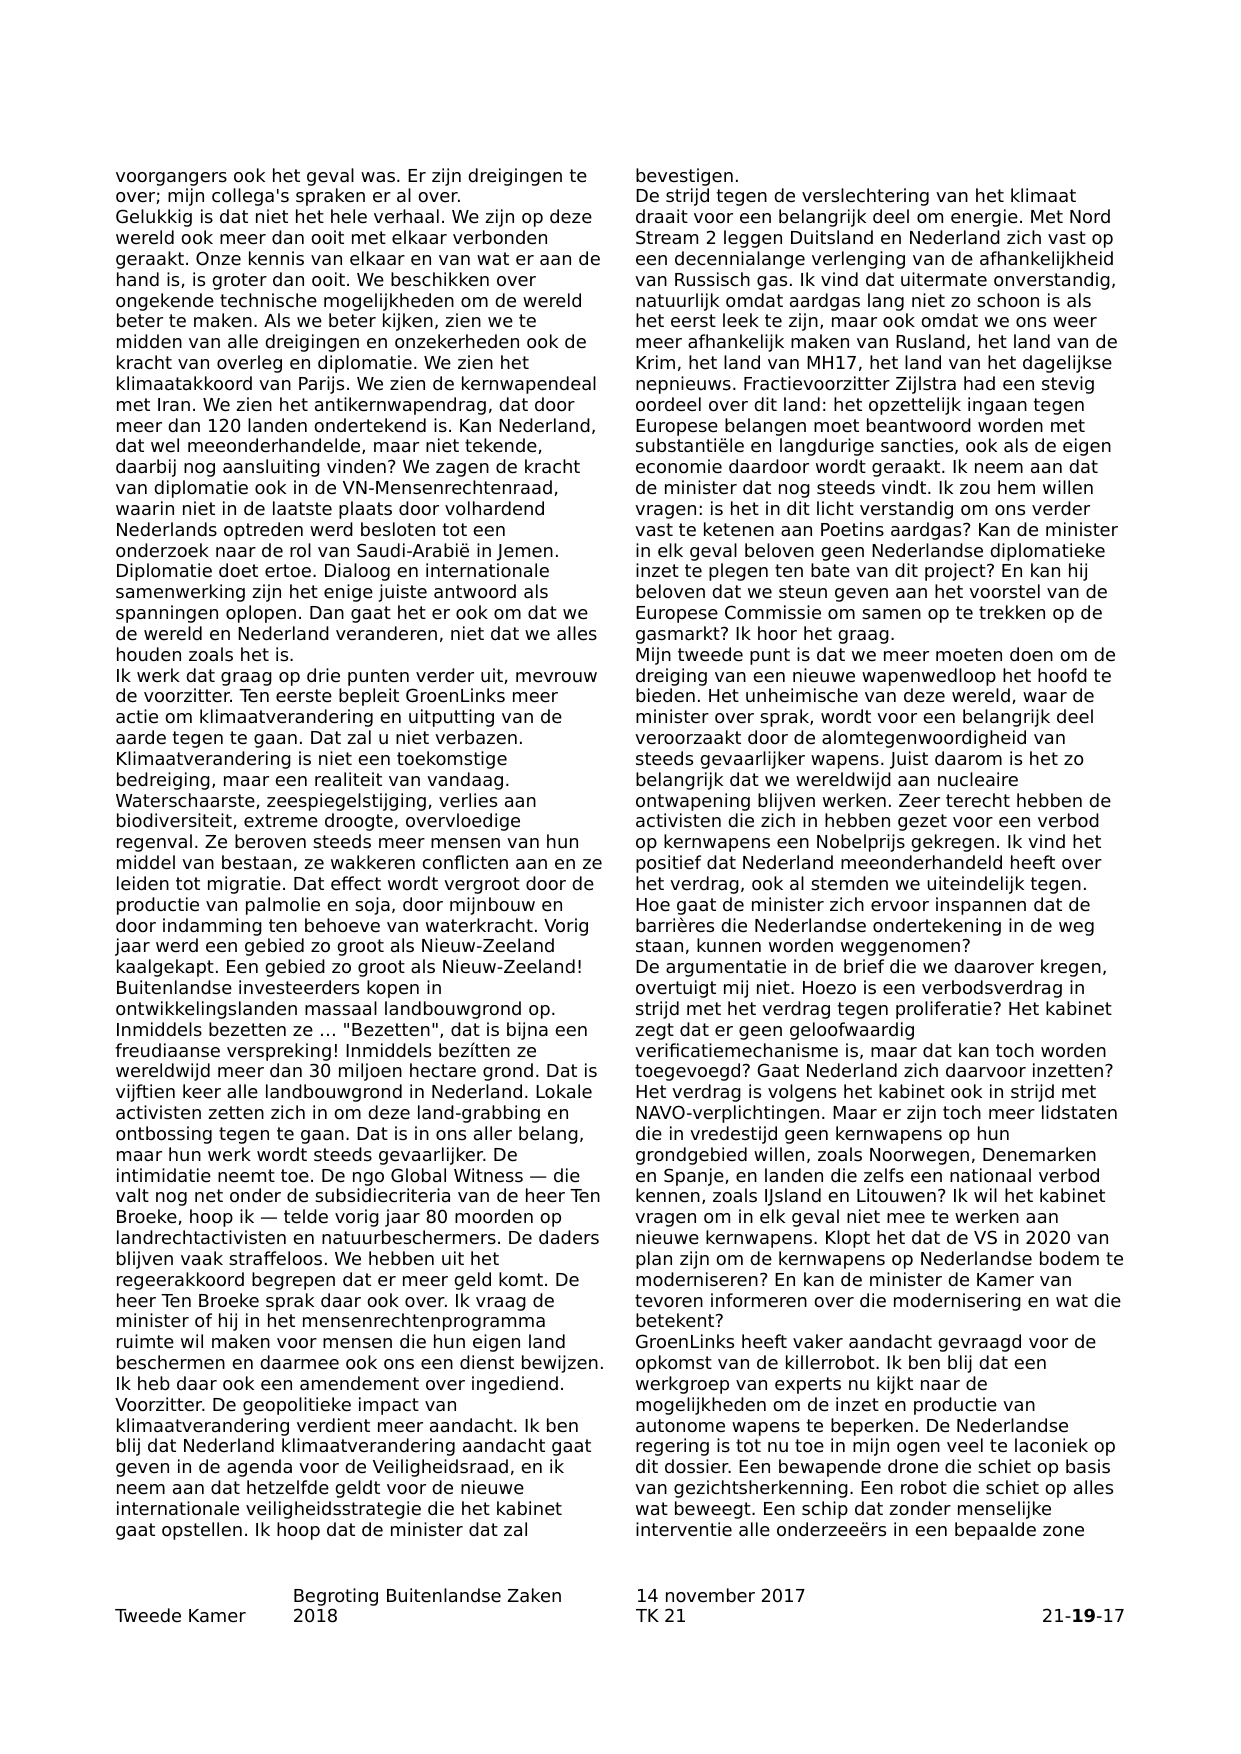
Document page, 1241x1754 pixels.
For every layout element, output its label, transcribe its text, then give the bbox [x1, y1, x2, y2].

text Voorzitter. De geopolitieke impact van klimaatverandering verdient meer aandacht. Ik ben blij dat Nederland klimaatverandering aandacht gaat geven in de agenda voor de Veiligheidsraad, en ik neem aan dat hetzelfde geldt voor de nieuwe internationale veiligheidsstrategie die het kabinet gaat opstellen. Ik hoop dat de minister dat zal [115, 1394, 605, 1540]
text De strijd tegen de verslechtering van het klimaat draait voor een belangrijk deel om energie. Met Nord Stream 2 leggen Duitsland en Nederland zich vast op een decennialange verlenging van de afhankelijkheid van Russisch gas. Ik vind dat uitermate onverstandig, natuurlijk omdat aardgas lang niet zo schoon is als het eerst leek te zijn, maar ook omdat we ons weer meer afhankelijk maken van Rusland, het land van de Krim, het land van MH17, het land van het dagelijkse nepnieuws. Fractievoorzitter Zijlstra had een stevig oordeel over dit land: het opzettelijk ingaan tegen Europese belangen moet beantwoord worden met substantiële en langdurige sancties, ook als de eigen economie daardoor wordt geraakt. Ik neem aan dat de minister dat nog steeds vindt. Ik zou hem willen vragen: is het in dit licht verstandig om ons verder vast te ketenen aan Poetins aardgas? Kan de minister in elk geval beloven geen Nederlandse diplomatieke inzet te plegen ten bate van dit project? En kan hij beloven dat we steun geven aan het voorstel van de Europese Commissie om samen op te trekken op de gasmarkt? Ik hoor het graag. [635, 186, 1125, 644]
text voorgangers ook het geval was. Er zijn dreigingen te over; mijn collega's spraken er al over. [115, 165, 605, 207]
text Gelukkig is dat niet het hele verhaal. We zijn op deze wereld ook meer dan ooit met elkaar verbonden geraakt. Onze kennis van elkaar en van wat er aan de hand is, is groter dan ooit. We beschikken over ongekende technische mogelijkheden om de wereld beter te maken. Als we beter kijken, zien we te midden van alle dreigingen en onzekerheden ook de kracht van overleg en diplomatie. We zien het klimaatakkoord van Parijs. We zien de kernwapendeal met Iran. We zien het antikernwapendrag, dat door meer dan 120 landen ondertekend is. Kan Nederland, dat wel meeonderhandelde, maar niet tekende, daarbij nog aansluiting vinden? We zagen de kracht van diplomatie ook in de VN-Mensenrechtenraad, waarin niet in de laatste plaats door volhardend Nederlands optreden werd besloten tot een onderzoek naar de rol van Saudi-Arabië in Jemen. Diplomatie doet ertoe. Dialoog en internationale samenwerking zijn het enige juiste antwoord als spanningen oplopen. Dan gaat het er ook om dat we de wereld en Nederland veranderen, niet dat we alles houden zoals het is. [115, 207, 605, 665]
text GroenLinks heeft vaker aandacht gevraagd voor de opkomst van de killerrobot. Ik ben blij dat een werkgroep van experts nu kijkt naar de mogelijkheden om de inzet en productie van autonome wapens te beperken. De Nederlandse regering is tot nu toe in mijn ogen veel te laconiek op dit dossier. Een bewapende drone die schiet op basis van gezichtsherkenning. Een robot die schiet op alles wat beweegt. Een schip dat zonder menselijke interventie alle onderzeeërs in een bepaalde zone [635, 1332, 1125, 1540]
text bevestigen. [635, 165, 1125, 186]
text Ik werk dat graag op drie punten verder uit, mevrouw de voorzitter. Ten eerste bepleit GroenLinks meer actie om klimaatverandering en uitputting van de aarde tegen te gaan. Dat zal u niet verbazen. Klimaatverandering is niet een toekomstige bedreiging, maar een realiteit van vandaag. Waterschaarste, zeespiegelstijging, verlies aan biodiversiteit, extreme droogte, overvloedige regenval. Ze beroven steeds meer mensen van hun middel van bestaan, ze wakkeren conflicten aan en ze leiden tot migratie. Dat effect wordt vergroot door de productie van palmolie en soja, door mijnbouw en door indamming ten behoeve van waterkracht. Vorig jaar werd een gebied zo groot als Nieuw-Zeeland kaalgekapt. Een gebied zo groot als Nieuw-Zeeland! [115, 665, 605, 978]
text De argumentatie in de brief die we daarover kregen, overtuigt mij niet. Hoezo is een verbodsverdrag in strijd met het verdrag tegen proliferatie? Het kabinet zegt dat er geen geloofwaardig verificatiemechanisme is, maar dat kan toch worden toegevoegd? Gaat Nederland zich daarvoor inzetten? Het verdrag is volgens het kabinet ook in strijd met NAVO-verplichtingen. Maar er zijn toch meer lidstaten die in vredestijd geen kernwapens op hun grondgebied willen, zoals Noorwegen, Denemarken en Spanje, en landen die zelfs een nationaal verbod kennen, zoals IJsland en Litouwen? Ik wil het kabinet vragen om in elk geval niet mee te werken aan nieuwe kernwapens. Klopt het dat de VS in 2020 van plan zijn om de kernwapens op Nederlandse bodem te moderniseren? En kan de minister de Kamer van tevoren informeren over die modernisering en wat die betekent? [635, 957, 1125, 1332]
text Buitenlandse investeerders kopen in ontwikkelingslanden massaal landbouwgrond op. Inmiddels bezetten ze … "Bezetten", dat is bijna een freudiaanse verspreking! Inmiddels bezítten ze wereldwijd meer dan 30 miljoen hectare grond. Dat is vijftien keer alle landbouwgrond in Nederland. Lokale activisten zetten zich in om deze land-grabbing en ontbossing tegen te gaan. Dat is in ons aller belang, maar hun werk wordt steeds gevaarlijker. De intimidatie neemt toe. De ngo Global Witness — die valt nog net onder de subsidiecriteria van de heer Ten Broeke, hoop ik — telde vorig jaar 80 moorden op landrechtactivisten en natuurbeschermers. De daders blijven vaak straffeloos. We hebben uit het regeerakkoord begrepen dat er meer geld komt. De heer Ten Broeke sprak daar ook over. Ik vraag de minister of hij in het mensenrechtenprogramma ruimte wil maken voor mensen die hun eigen land beschermen en daarmee ook ons een dienst bewijzen. Ik heb daar ook een amendement over ingediend. [115, 978, 605, 1394]
text Mijn tweede punt is dat we meer moeten doen om de dreiging van een nieuwe wapenwedloop het hoofd te bieden. Het unheimische van deze wereld, waar de minister over sprak, wordt voor een belangrijk deel veroorzaakt door de alomtegenwoordigheid van steeds gevaarlijker wapens. Juist daarom is het zo belangrijk dat we wereldwijd aan nucleaire ontwapening blijven werken. Zeer terecht hebben de activisten die zich in hebben gezet voor een verbod op kernwapens een Nobelprijs gekregen. Ik vind het positief dat Nederland meeonderhandeld heeft over het verdrag, ook al stemden we uiteindelijk tegen. Hoe gaat de minister zich ervoor inspannen dat de barrières die Nederlandse ondertekening in de weg staan, kunnen worden weggenomen? [635, 644, 1125, 957]
